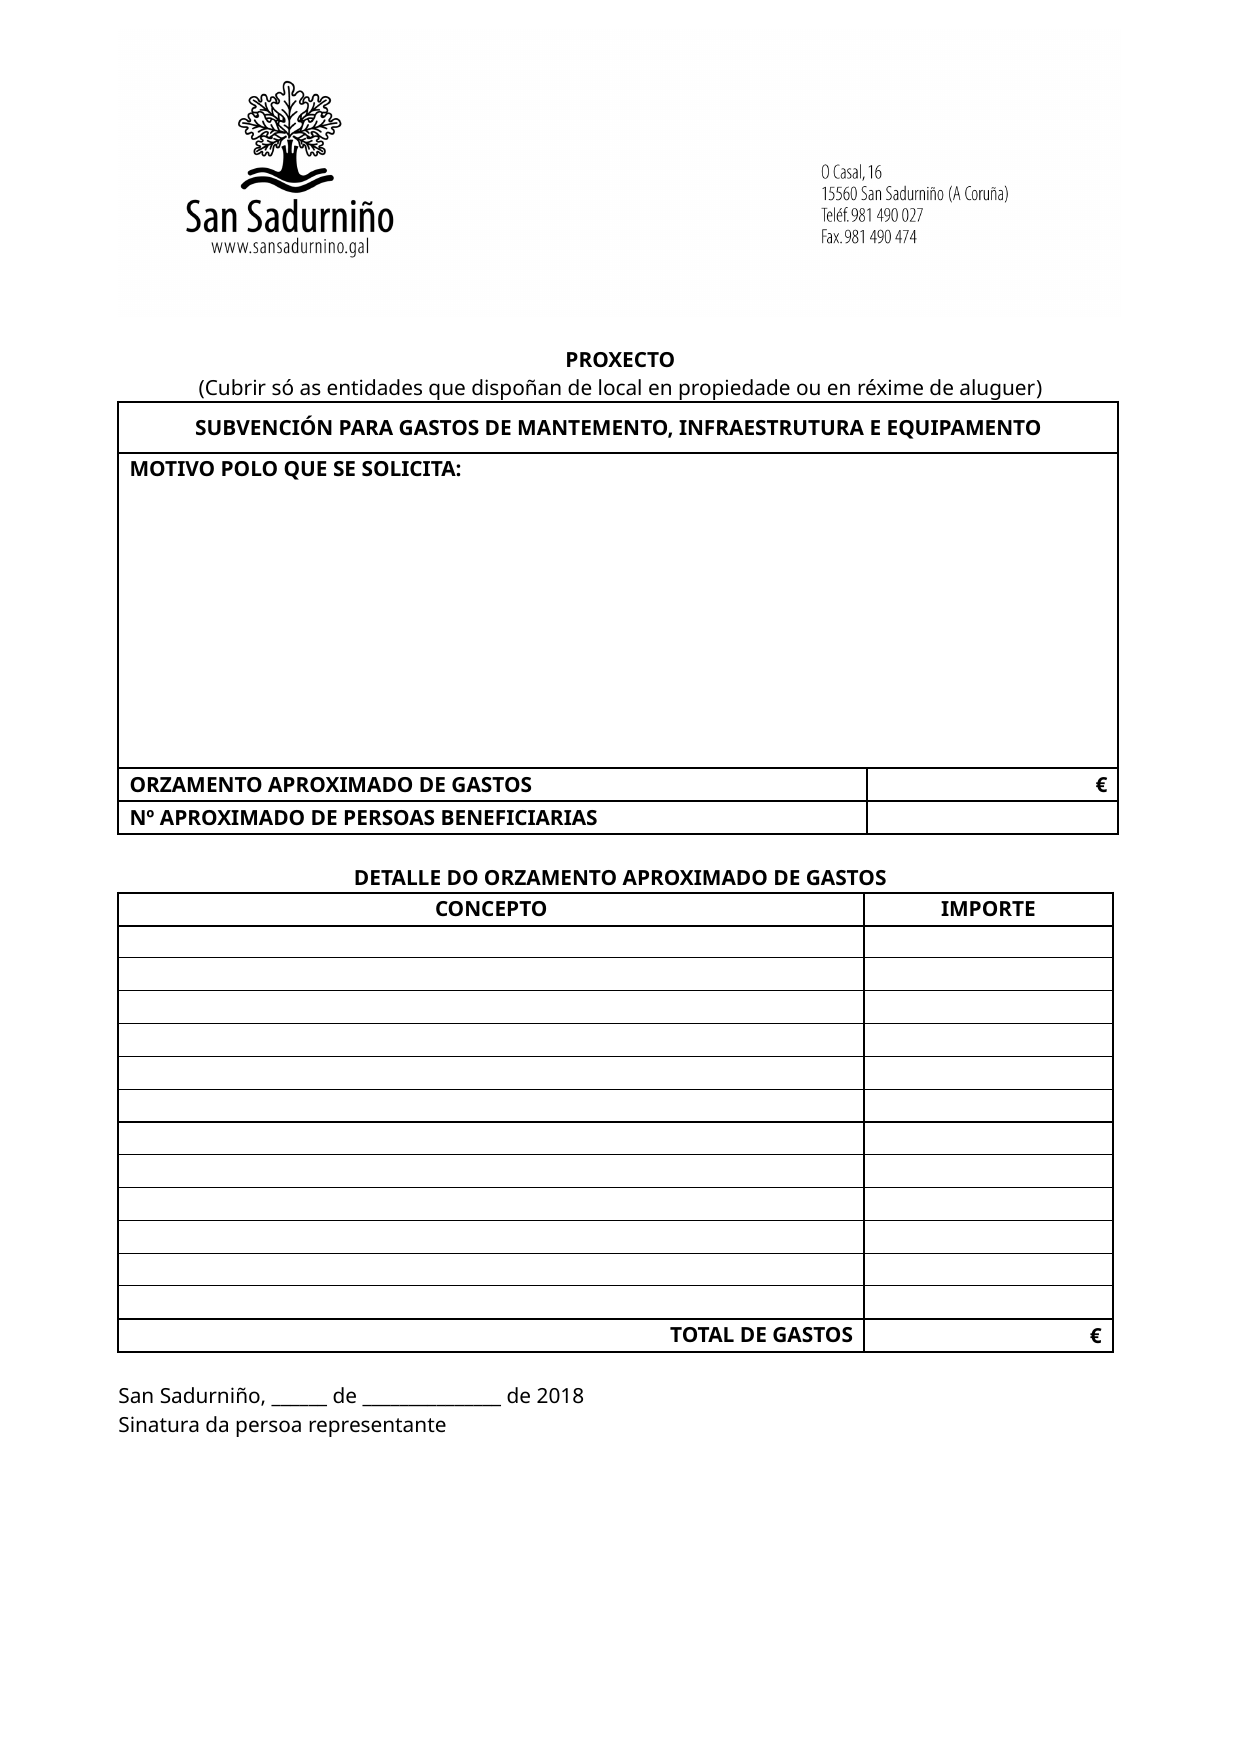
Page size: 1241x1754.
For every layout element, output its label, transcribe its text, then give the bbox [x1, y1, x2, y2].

table_cell [119, 927, 863, 957]
table_cell [119, 991, 863, 1023]
table_cell [865, 958, 1112, 990]
table_cell [865, 1057, 1112, 1088]
table_cell [119, 1286, 863, 1318]
table_cell TOTAL DE GASTOS [119, 1320, 863, 1351]
text San Sadurniño, ______ de _______________ de 2018 [118, 1382, 1122, 1410]
text (Cubrir só as entidades que dispoñan de local en propiedade ou en réxime de aluguer) [118, 373, 1122, 401]
table_cell [865, 1188, 1112, 1220]
table_cell [865, 991, 1112, 1023]
table_header IMPORTE [865, 894, 1112, 924]
table_cell MOTIVO POLO QUE SE SOLICITA: [119, 454, 1117, 767]
table_cell [865, 1090, 1112, 1121]
table_cell [865, 1254, 1112, 1285]
table_cell [865, 1123, 1112, 1154]
table_cell [119, 958, 863, 990]
table_header CONCEPTO [119, 894, 863, 924]
table_cell [119, 1188, 863, 1220]
table_cell [865, 1221, 1112, 1253]
table_cell [865, 1024, 1112, 1056]
table_cell [868, 802, 1117, 833]
table_cell [119, 1123, 863, 1154]
table_cell [119, 1057, 863, 1088]
table_cell [865, 1286, 1112, 1318]
table_cell [865, 1155, 1112, 1187]
table_cell [119, 1155, 863, 1187]
table_cell € [868, 769, 1117, 800]
text DETALLE DO ORZAMENTO APROXIMADO DE GASTOS [118, 863, 1122, 892]
text PROXECTO [118, 345, 1122, 373]
table_cell Nº APROXIMADO DE PERSOAS BENEFICIARIAS [119, 802, 866, 833]
table_cell [865, 927, 1112, 957]
table_header SUBVENCIÓN PARA GASTOS DE MANTEMENTO, INFRAESTRUTURA E EQUIPAMENTO [119, 403, 1117, 452]
table_cell [119, 1090, 863, 1121]
table_cell [119, 1254, 863, 1285]
table_cell [119, 1221, 863, 1253]
table_cell ORZAMENTO APROXIMADO DE GASTOS [119, 769, 866, 800]
table_cell € [865, 1320, 1112, 1351]
table_cell [119, 1024, 863, 1056]
picture [118, 29, 1121, 317]
text Sinatura da persoa representante [118, 1410, 1122, 1438]
